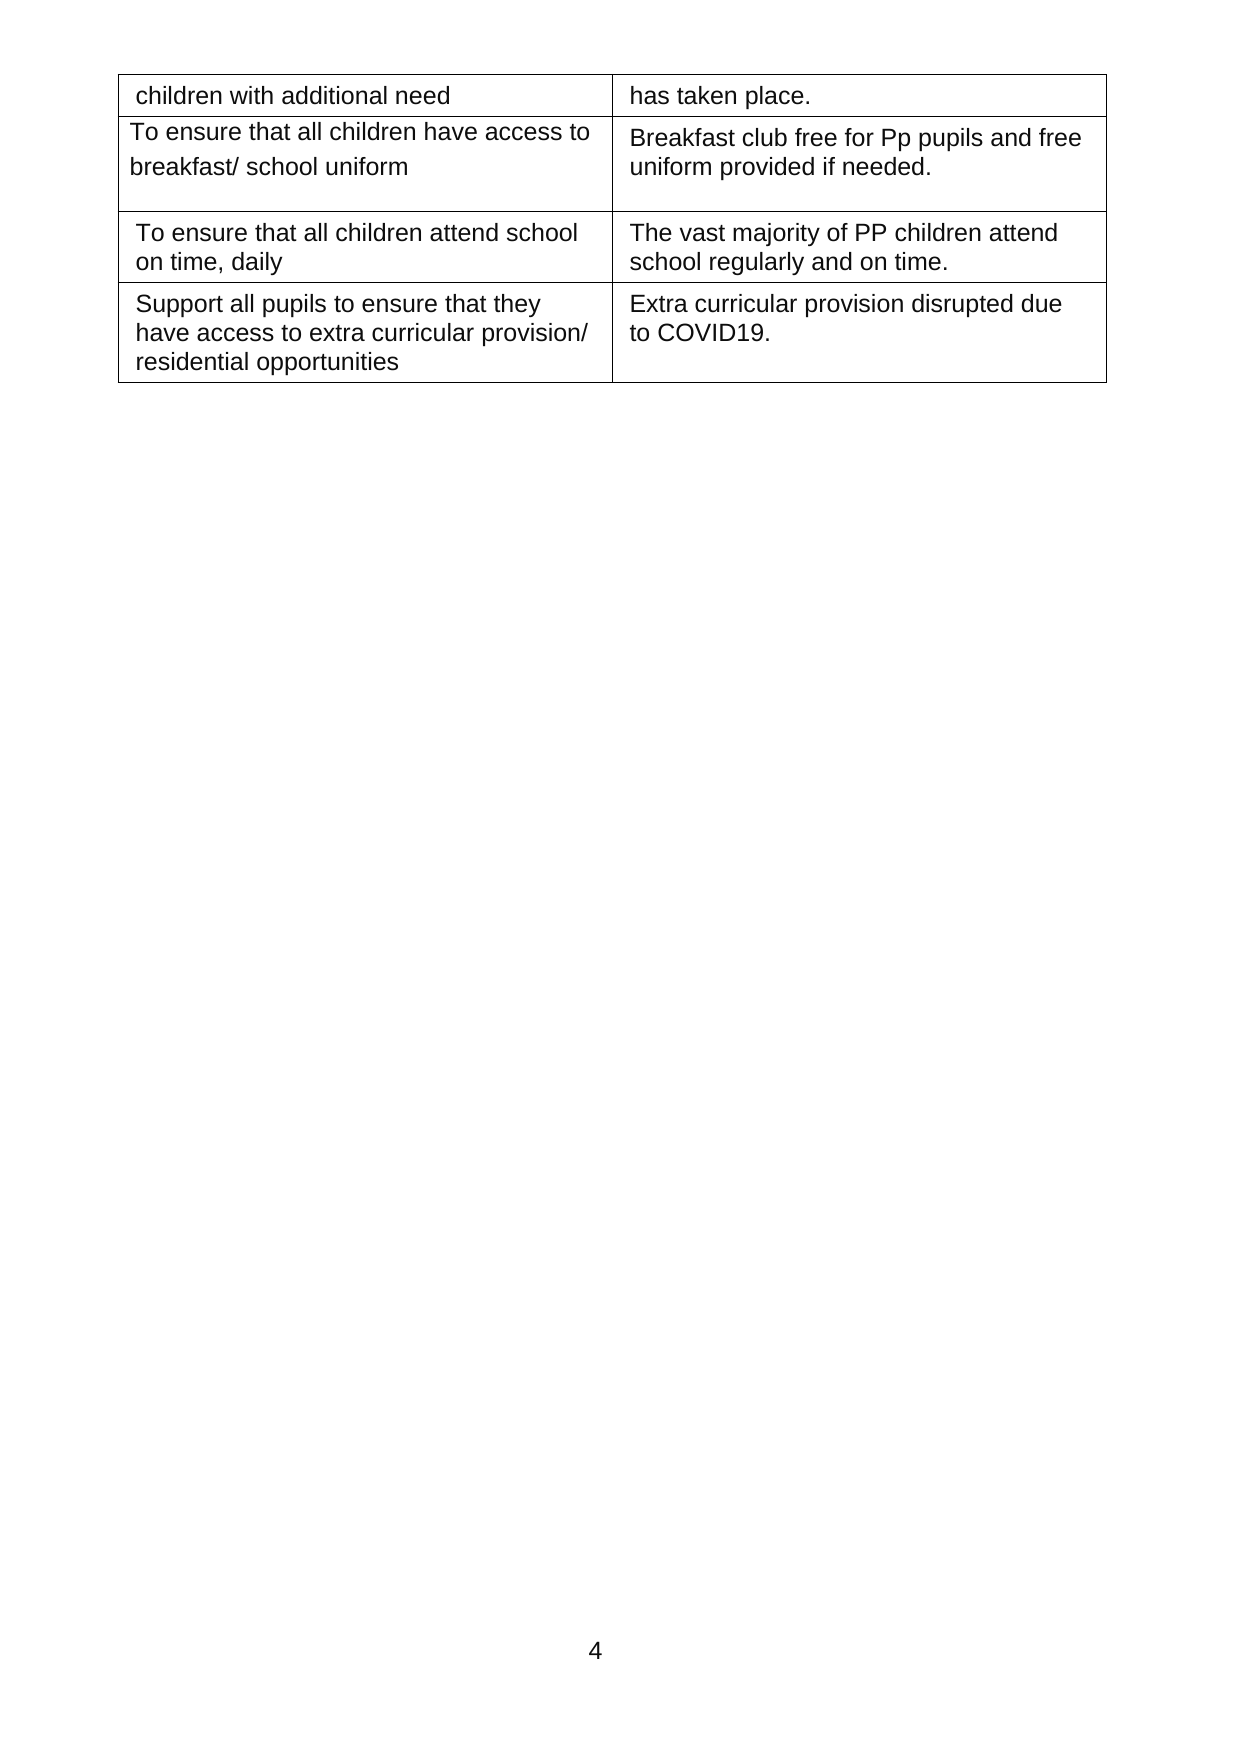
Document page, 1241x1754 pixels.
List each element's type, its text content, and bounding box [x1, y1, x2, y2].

table_cell To ensure that all children attend school on time, daily [119, 212, 612, 282]
table_cell Breakfast club free for Pp pupils and free uniform provided if needed. [613, 117, 1106, 211]
table_cell has taken place. [613, 75, 1106, 116]
table_cell Support all pupils to ensure that they have access to extra curricular provision/ residential opportunities [119, 283, 612, 382]
table_cell To ensure that all children have access to breakfast/ school uniform [119, 117, 612, 211]
table_cell The vast majority of PP children attend school regularly and on time. [613, 212, 1106, 282]
table_cell Extra curricular provision disrupted due to COVID19. [613, 283, 1106, 382]
table_cell children with additional need [119, 75, 612, 116]
